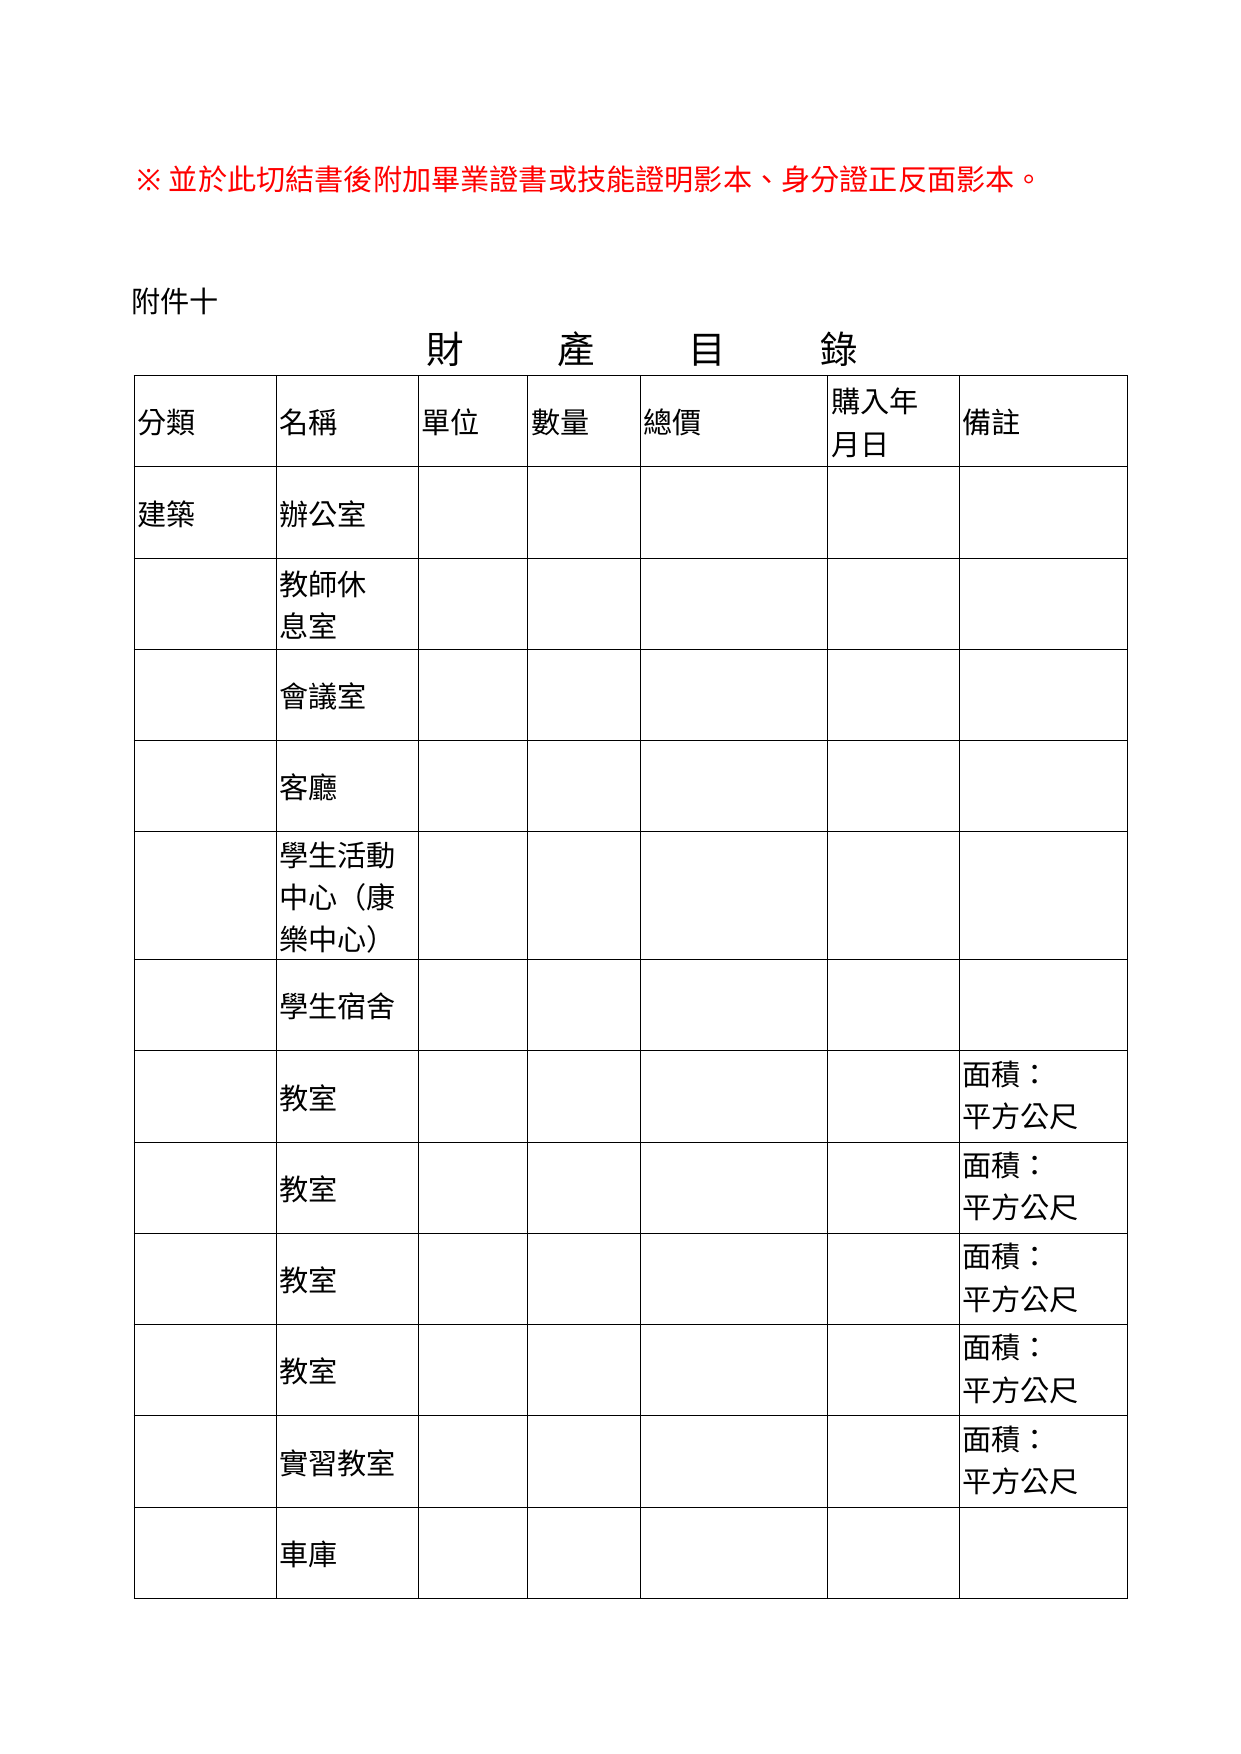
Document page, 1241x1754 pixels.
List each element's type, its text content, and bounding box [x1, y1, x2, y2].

table_cell 教師休 息室 [277, 559, 418, 649]
table_header 名稱 [277, 376, 418, 466]
table_cell 辦公室 [277, 467, 418, 557]
table_header [1128, 375, 1136, 466]
table_header 購入年 月日 [828, 376, 959, 466]
table_cell [641, 741, 827, 831]
table_cell [1128, 1233, 1136, 1324]
table_cell [828, 1234, 959, 1324]
table_cell [828, 960, 959, 1050]
table_cell [135, 1234, 276, 1324]
table_cell 面積： 平方公尺 [960, 1051, 1127, 1142]
table_cell 面積： 平方公尺 [960, 1143, 1127, 1233]
table_cell [528, 559, 640, 649]
table_cell 教室 [277, 1234, 418, 1324]
table_cell [960, 650, 1127, 740]
table_cell 學生活動中心（康樂中心） [277, 832, 418, 959]
table_cell [135, 741, 276, 831]
table_header 總價 [641, 376, 827, 466]
table_cell [528, 1416, 640, 1507]
table_cell [419, 1416, 527, 1507]
table_cell [419, 1234, 527, 1324]
table_cell [641, 1416, 827, 1507]
table_header 單位 [419, 376, 527, 466]
table_cell [135, 960, 276, 1050]
table_cell [135, 832, 276, 959]
table_cell [528, 1051, 640, 1142]
table_cell [135, 1143, 276, 1233]
table_cell 教室 [277, 1143, 418, 1233]
table_cell 面積： 平方公尺 [960, 1234, 1127, 1324]
table_header 數量 [528, 376, 640, 466]
table_cell [960, 960, 1127, 1050]
table_cell 客廳 [277, 741, 418, 831]
table_cell [1128, 831, 1136, 959]
table_cell 建築 [135, 467, 276, 557]
table_cell [828, 832, 959, 959]
table_cell 面積： 平方公尺 [960, 1325, 1127, 1415]
table_cell [641, 1051, 827, 1142]
table_cell [135, 650, 276, 740]
table_cell [419, 741, 527, 831]
table_cell 教室 [277, 1325, 418, 1415]
text 附件十 [131, 278, 1106, 320]
table_cell [419, 650, 527, 740]
table_cell [528, 1325, 640, 1415]
table_cell [528, 1234, 640, 1324]
table_cell [135, 1051, 276, 1142]
table_cell [960, 467, 1127, 557]
table_cell [419, 1051, 527, 1142]
table_cell 教室 [277, 1051, 418, 1142]
table_cell [960, 832, 1127, 959]
table_cell [135, 1508, 276, 1598]
table_cell [960, 559, 1127, 649]
table_cell [1128, 740, 1136, 831]
table_cell [528, 650, 640, 740]
table_cell [828, 1508, 959, 1598]
table_cell [1128, 959, 1136, 1050]
table_cell [1128, 558, 1136, 649]
table_cell [528, 1143, 640, 1233]
table_cell [641, 1234, 827, 1324]
table_cell 學生宿舍 [277, 960, 418, 1050]
table_cell [828, 559, 959, 649]
table_cell [419, 1508, 527, 1598]
table_cell [1128, 1415, 1136, 1507]
table_cell [641, 467, 827, 557]
table_cell [828, 1051, 959, 1142]
table_cell [419, 1143, 527, 1233]
table_cell [1128, 649, 1136, 740]
table_cell 實習教室 [277, 1416, 418, 1507]
table_cell [828, 467, 959, 557]
table_cell [135, 559, 276, 649]
table_cell [641, 650, 827, 740]
table_cell [828, 650, 959, 740]
table_cell [528, 960, 640, 1050]
table_cell [960, 1508, 1127, 1598]
table_cell [641, 1508, 827, 1598]
list 並於此切結書後附加畢業證書或技能證明影本、身分證正反面影本。 [131, 136, 1106, 199]
table_cell [1128, 1507, 1136, 1598]
table_cell [528, 1508, 640, 1598]
table_cell [419, 832, 527, 959]
table_cell [528, 741, 640, 831]
table_cell 面積： 平方公尺 [960, 1416, 1127, 1507]
table_cell [641, 832, 827, 959]
table_cell 會議室 [277, 650, 418, 740]
table_cell [135, 1325, 276, 1415]
table_cell [419, 1325, 527, 1415]
table_cell [419, 559, 527, 649]
table_cell [1128, 1050, 1136, 1142]
table_cell [135, 1416, 276, 1507]
table_cell [641, 960, 827, 1050]
text 財 產 目 錄 [131, 320, 1106, 375]
table_header 備註 [960, 376, 1127, 466]
table_cell [528, 467, 640, 557]
table_cell [641, 1325, 827, 1415]
table_cell [828, 741, 959, 831]
table_cell [1128, 466, 1136, 557]
table_cell [828, 1325, 959, 1415]
table_cell [1128, 1142, 1136, 1233]
table_cell [828, 1143, 959, 1233]
table_cell [419, 960, 527, 1050]
table_cell [641, 1143, 827, 1233]
table_cell [641, 559, 827, 649]
table_cell [1128, 1324, 1136, 1415]
table_cell [828, 1416, 959, 1507]
table_cell [960, 741, 1127, 831]
table_cell [528, 832, 640, 959]
table_cell [419, 467, 527, 557]
table_cell 車庫 [277, 1508, 418, 1598]
table_header 分類 [135, 376, 276, 466]
